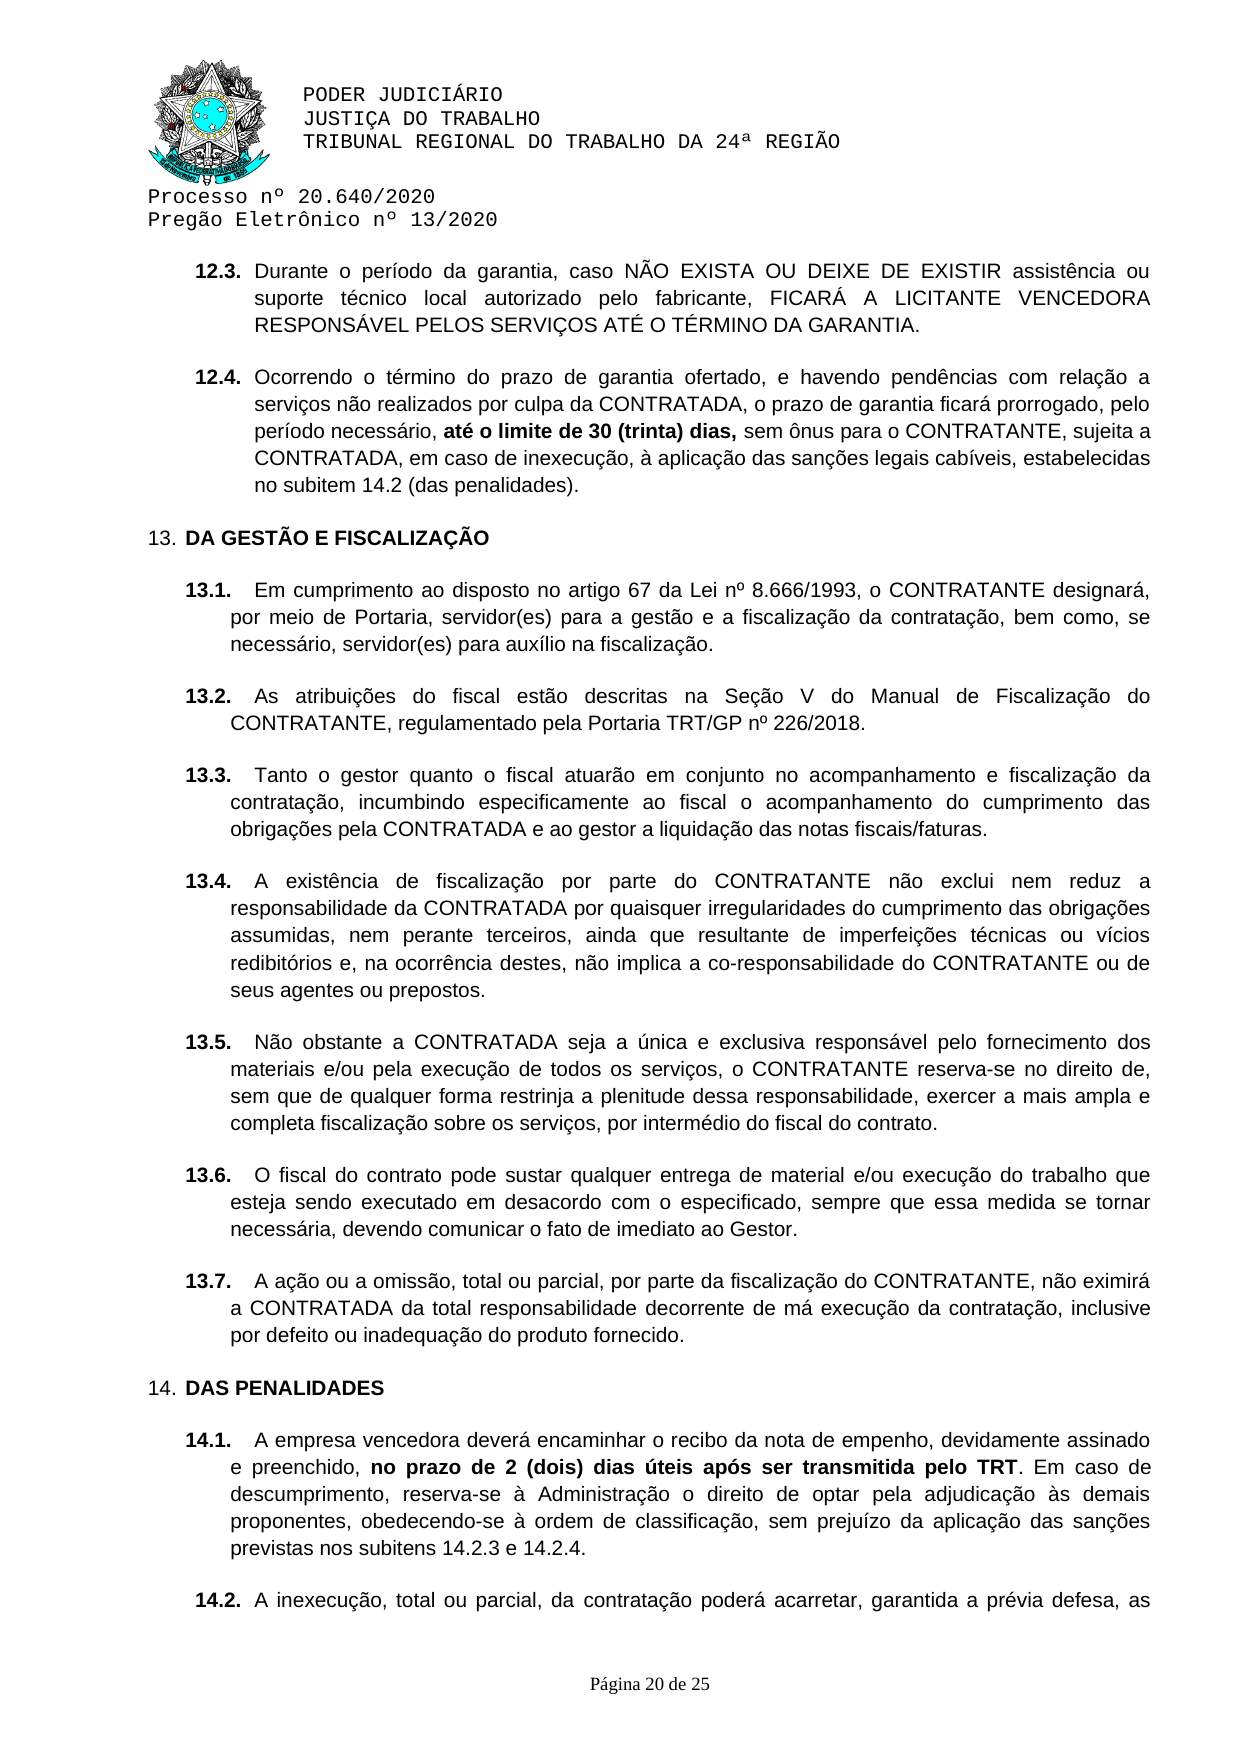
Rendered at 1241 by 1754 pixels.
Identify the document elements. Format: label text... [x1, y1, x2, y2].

subtitle Não obstante a CONTRATADA seja a única e exclusiva responsável pelo fornecimento dos materiais e/ou pela execução de todos os serviços, o CONTRATANTE reserva-se no direito de, sem que de qualquer forma restrinja a plenitude dessa responsabilidade, exercer a mais ampla e completa fiscalização sobre os serviços, por intermédio do fiscal do contrato. [185, 1027, 1152, 1136]
picture [147, 59, 272, 186]
subtitle As atribuições do fiscal estão descritas na Seção V do Manual de Fiscalização do CONTRATANTE, regulamentado pela Portaria TRT/GP nº 226/2018. [185, 682, 1152, 736]
subtitle Tanto o gestor quanto o fiscal atuarão em conjunto no acompanhamento e fiscalização da contratação, incumbindo especificamente ao fiscal o acompanhamento do cumprimento das obrigações pela CONTRATADA e ao gestor a liquidação das notas fiscais/faturas. [185, 761, 1152, 842]
subtitle A existência de fiscalização por parte do CONTRATANTE não exclui nem reduz a responsabilidade da CONTRATADA por quaisquer irregularidades do cumprimento das obrigações assumidas, nem perante terceiros, ainda que resultante de imperfeições técnicas ou vícios redibitórios e, na ocorrência destes, não implica a co-responsabilidade do CONTRATANTE ou de seus agentes ou prepostos. [185, 867, 1152, 1002]
list DA GESTÃO E FISCALIZAÇÃO [148, 523, 1152, 550]
subtitle A ação ou a omissão, total ou parcial, por parte da fiscalização do CONTRATANTE, não eximirá a CONTRATADA da total responsabilidade decorrente de má execução da contratação, inclusive por defeito ou inadequação do produto fornecido. [185, 1267, 1152, 1348]
list Ocorrendo o término do prazo de garantia ofertado, e havendo pendências com relação a serviços não realizados por culpa da CONTRATADA, o prazo de garantia ficará prorrogado, pelo período necessário, até o limite de 30 (trinta) dias, sem ônus para o CONTRATANTE, sujeita a CONTRATADA, em caso de inexecução, à aplicação das sanções legais cabíveis, estabelecidas no subitem 14.2 (das penalidades). [195, 363, 1152, 498]
subtitle A empresa vencedora deverá encaminhar o recibo da nota de empenho, devidamente assinado e preenchido, no prazo de 2 (dois) dias úteis após ser transmitida pelo TRT. Em caso de descumprimento, reserva-se à Administração o direito de optar pela adjudicação às demais proponentes, obedecendo-se à ordem de classificação, sem prejuízo da aplicação das sanções previstas nos subitens 14.2.3 e 14.2.4. [185, 1425, 1152, 1561]
list Durante o período da garantia, caso NÃO EXISTA OU DEIXE DE EXISTIR assistência ou suporte técnico local autorizado pelo fabricante, FICARÁ A LICITANTE VENCEDORA RESPONSÁVEL PELOS SERVIÇOS ATÉ O TÉRMINO DA GARANTIA. [195, 257, 1152, 338]
list A inexecução, total ou parcial, da contratação poderá acarretar, garantida a prévia defesa, as [195, 1586, 1152, 1613]
subtitle Em cumprimento ao disposto no artigo 67 da Lei nº 8.666/1993, o CONTRATANTE designará, por meio de Portaria, servidor(es) para a gestão e a fiscalização da contratação, bem como, se necessário, servidor(es) para auxílio na fiscalização. [185, 575, 1152, 657]
list DAS PENALIDADES [148, 1373, 1152, 1400]
subtitle O fiscal do contrato pode sustar qualquer entrega de material e/ou execução do trabalho que esteja sendo executado em desacordo com o especificado, sempre que essa medida se tornar necessária, devendo comunicar o fato de imediato ao Gestor. [185, 1161, 1152, 1242]
